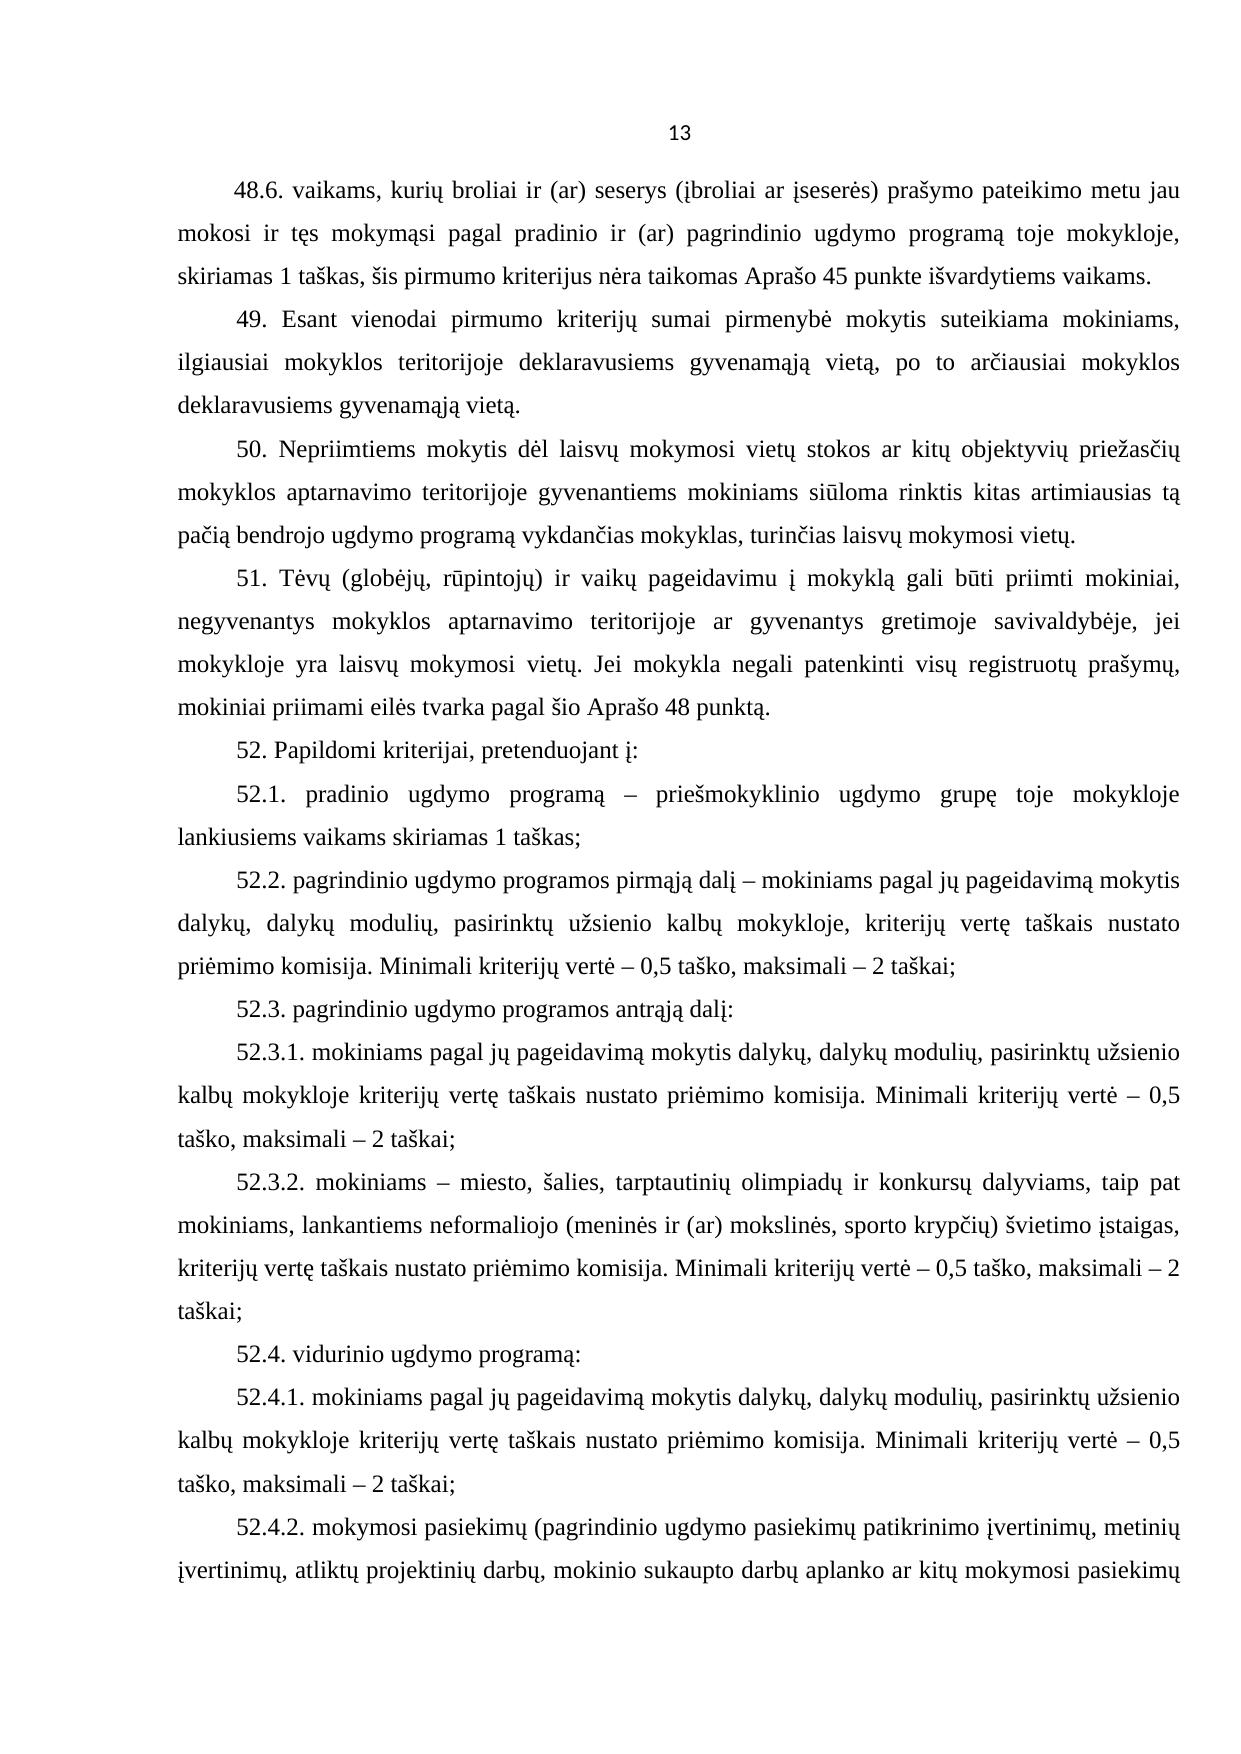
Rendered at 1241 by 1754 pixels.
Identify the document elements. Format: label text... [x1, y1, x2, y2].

text 49. Esant vienodai pirmumo kriterijų sumai pirmenybė mokytis suteikiama mokiniams, ilgiausiai mokyklos teritorijoje deklaravusiems gyvenamąją vietą, po to arčiausiai mokyklos deklaravusiems gyvenamąją vietą. [177, 304, 1181, 419]
text 52.3.1. mokiniams pagal jų pageidavimą mokytis dalykų, dalykų modulių, pasirinktų užsienio kalbų mokykloje kriterijų vertę taškais nustato priėmimo komisija. Minimali kriterijų vertė – 0,5 taško, maksimali – 2 taškai; [177, 1037, 1181, 1152]
text 52. Papildomi kriterijai, pretenduojant į: [177, 736, 1181, 764]
text 52.4. vidurinio ugdymo programą: [177, 1339, 1181, 1368]
text 52.4.1. mokiniams pagal jų pageidavimą mokytis dalykų, dalykų modulių, pasirinktų užsienio kalbų mokykloje kriterijų vertę taškais nustato priėmimo komisija. Minimali kriterijų vertė – 0,5 taško, maksimali – 2 taškai; [177, 1382, 1181, 1497]
text 52.1. pradinio ugdymo programą – priešmokyklinio ugdymo grupę toje mokykloje lankiusiems vaikams skiriamas 1 taškas; [177, 779, 1181, 851]
text 52.4.2. mokymosi pasiekimų (pagrindinio ugdymo pasiekimų patikrinimo įvertinimų, metinių įvertinimų, atliktų projektinių darbų, mokinio sukaupto darbų aplanko ar kitų mokymosi pasiekimų [177, 1512, 1181, 1584]
text 52.3.2. mokiniams – miesto, šalies, tarptautinių olimpiadų ir konkursų dalyviams, taip pat mokiniams, lankantiems neformaliojo (meninės ir (ar) mokslinės, sporto krypčių) švietimo įstaigas, kriterijų vertę taškais nustato priėmimo komisija. Minimali kriterijų vertė – 0,5 taško, maksimali – 2 taškai; [177, 1167, 1181, 1325]
text 51. Tėvų (globėjų, rūpintojų) ir vaikų pageidavimu į mokyklą gali būti priimti mokiniai, negyvenantys mokyklos aptarnavimo teritorijoje ar gyvenantys gretimoje savivaldybėje, jei mokykloje yra laisvų mokymosi vietų. Jei mokykla negali patenkinti visų registruotų prašymų, mokiniai priimami eilės tvarka pagal šio Aprašo 48 punktą. [177, 563, 1181, 721]
text 52.2. pagrindinio ugdymo programos pirmąją dalį – mokiniams pagal jų pageidavimą mokytis dalykų, dalykų modulių, pasirinktų užsienio kalbų mokykloje, kriterijų vertę taškais nustato priėmimo komisija. Minimali kriterijų vertė – 0,5 taško, maksimali – 2 taškai; [177, 865, 1181, 980]
text 52.3. pagrindinio ugdymo programos antrąją dalį: [177, 994, 1181, 1023]
text 50. Nepriimtiems mokytis dėl laisvų mokymosi vietų stokos ar kitų objektyvių priežasčių mokyklos aptarnavimo teritorijoje gyvenantiems mokiniams siūloma rinktis kitas artimiausias tą pačią bendrojo ugdymo programą vykdančias mokyklas, turinčias laisvų mokymosi vietų. [177, 434, 1181, 549]
text 48.6. vaikams, kurių broliai ir (ar) seserys (įbroliai ar įseserės) prašymo pateikimo metu jau mokosi ir tęs mokymąsi pagal pradinio ir (ar) pagrindinio ugdymo programą toje mokykloje, skiriamas 1 taškas, šis pirmumo kriterijus nėra taikomas Aprašo 45 punkte išvardytiems vaikams. [177, 175, 1181, 290]
